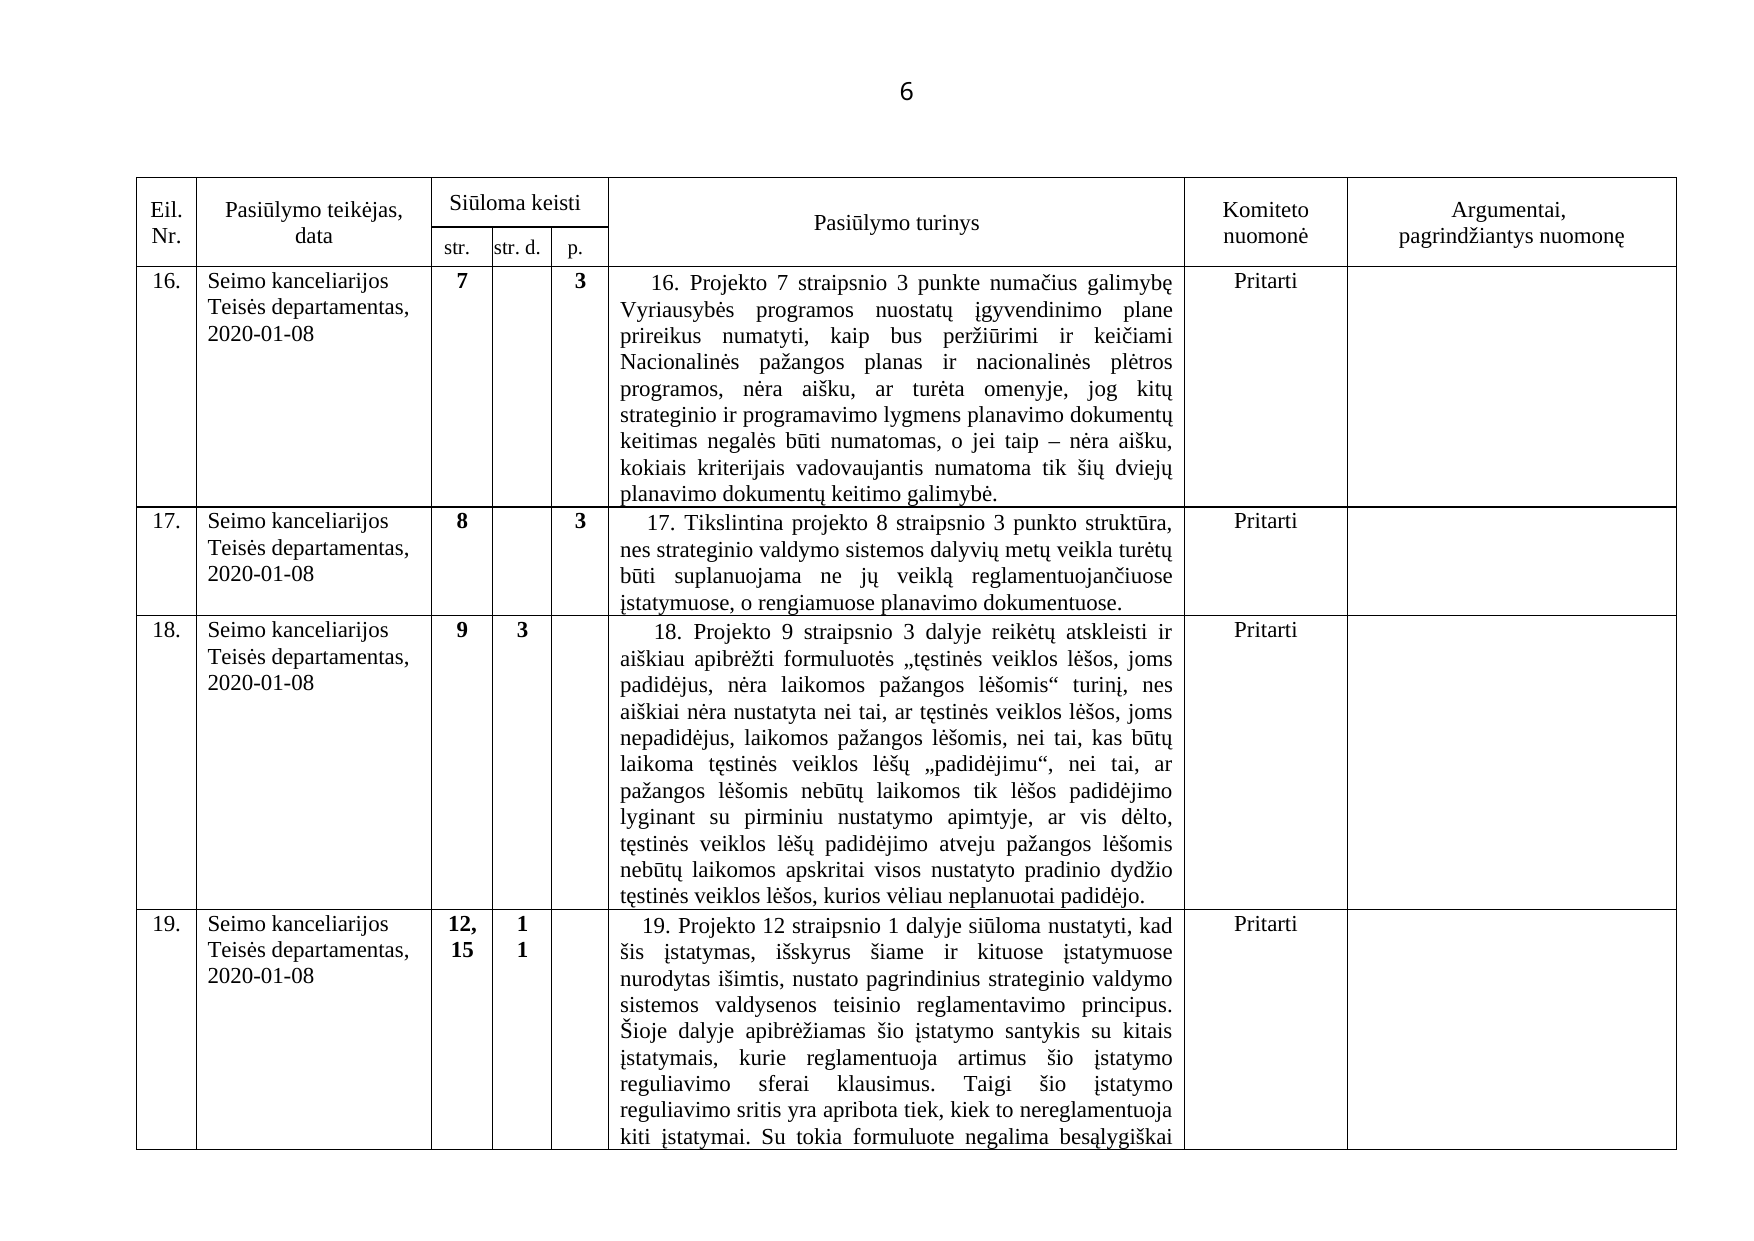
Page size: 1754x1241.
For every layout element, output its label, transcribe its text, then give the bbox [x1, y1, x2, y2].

table_cell Pritarti [1185, 616, 1347, 909]
table_header Pasiūlymo teikėjas, data [197, 178, 431, 266]
table_cell str. d. [493, 228, 551, 266]
table_cell str. [432, 228, 492, 266]
table_header Pasiūlymo turinys [609, 178, 1184, 266]
table_cell 9 [432, 616, 492, 909]
table_cell 18. [137, 616, 196, 909]
table_cell Seimo kanceliarijos Teisės departamentas, 2020-01-08 [197, 910, 431, 1149]
table_cell [552, 616, 608, 909]
table_cell [493, 267, 551, 506]
table_header Siūloma keisti [432, 178, 608, 226]
table_cell 17. Tikslintina projekto 8 straipsnio 3 punkto struktūra, nes strateginio valdymo sistemos dalyvių metų veikla turėtų būti suplanuojama ne jų veiklą reglamentuojančiuose įstatymuose, o rengiamuose planavimo dokumentuose. [609, 508, 1184, 615]
table_cell [493, 508, 551, 615]
table_cell Pritarti [1185, 910, 1347, 1149]
table_cell 8 [432, 508, 492, 615]
table_cell p. [552, 228, 608, 266]
table_cell 12, 15 [432, 910, 492, 1149]
table_cell 17. [137, 508, 196, 615]
table_cell [1348, 910, 1676, 1149]
table_cell 3 [493, 616, 551, 909]
table_cell 16. Projekto 7 straipsnio 3 punkte numačius galimybę Vyriausybės programos nuostatų įgyvendinimo plane prireikus numatyti, kaip bus peržiūrimi ir keičiami Nacionalinės pažangos planas ir nacionalinės plėtros programos, nėra aišku, ar turėta omenyje, jog kitų strateginio ir programavimo lygmens planavimo dokumentų keitimas negalės būti numatomas, o jei taip – nėra aišku, kokiais kriterijais vadovaujantis numatoma tik šių dviejų planavimo dokumentų keitimo galimybė. [609, 267, 1184, 506]
table_cell [552, 910, 608, 1149]
table_cell Pritarti [1185, 508, 1347, 615]
table_header Argumentai, pagrindžiantys nuomonę [1348, 178, 1676, 266]
table_cell 18. Projekto 9 straipsnio 3 dalyje reikėtų atskleisti ir aiškiau apibrėžti formuluotės „tęstinės veiklos lėšos, joms padidėjus, nėra laikomos pažangos lėšomis“ turinį, nes aiškiai nėra nustatyta nei tai, ar tęstinės veiklos lėšos, joms nepadidėjus, laikomos pažangos lėšomis, nei tai, kas būtų laikoma tęstinės veiklos lėšų „padidėjimu“, nei tai, ar pažangos lėšomis nebūtų laikomos tik lėšos padidėjimo lyginant su pirminiu nustatymo apimtyje, ar vis dėlto, tęstinės veiklos lėšų padidėjimo atveju pažangos lėšomis nebūtų laikomos apskritai visos nustatyto pradinio dydžio tęstinės veiklos lėšos, kurios vėliau neplanuotai padidėjo. [609, 616, 1184, 909]
table_cell 19. Projekto 12 straipsnio 1 dalyje siūloma nustatyti, kad šis įstatymas, išskyrus šiame ir kituose įstatymuose nurodytas išimtis, nustato pagrindinius strateginio valdymo sistemos valdysenos teisinio reglamentavimo principus. Šioje dalyje apibrėžiamas šio įstatymo santykis su kitais įstatymais, kurie reglamentuoja artimus šio įstatymo reguliavimo sferai klausimus. Taigi šio įstatymo reguliavimo sritis yra apribota tiek, kiek to nereglamentuoja kiti įstatymai. Su tokia formuluote negalima besąlygiškai [609, 910, 1184, 1149]
table_cell Seimo kanceliarijos Teisės departamentas, 2020-01-08 [197, 267, 431, 506]
table_cell 7 [432, 267, 492, 506]
table_cell [1348, 508, 1676, 615]
table_cell 16. [137, 267, 196, 506]
table_header Eil. Nr. [137, 178, 196, 266]
table_cell Pritarti [1185, 267, 1347, 506]
table_header Komiteto nuomonė [1185, 178, 1347, 266]
table_cell 3 [552, 508, 608, 615]
table_cell Seimo kanceliarijos Teisės departamentas, 2020-01-08 [197, 508, 431, 615]
table_cell [1348, 616, 1676, 909]
table_cell 1 1 [493, 910, 551, 1149]
table_cell 3 [552, 267, 608, 506]
table_cell [1348, 267, 1676, 506]
table_cell 19. [137, 910, 196, 1149]
table_cell Seimo kanceliarijos Teisės departamentas, 2020-01-08 [197, 616, 431, 909]
